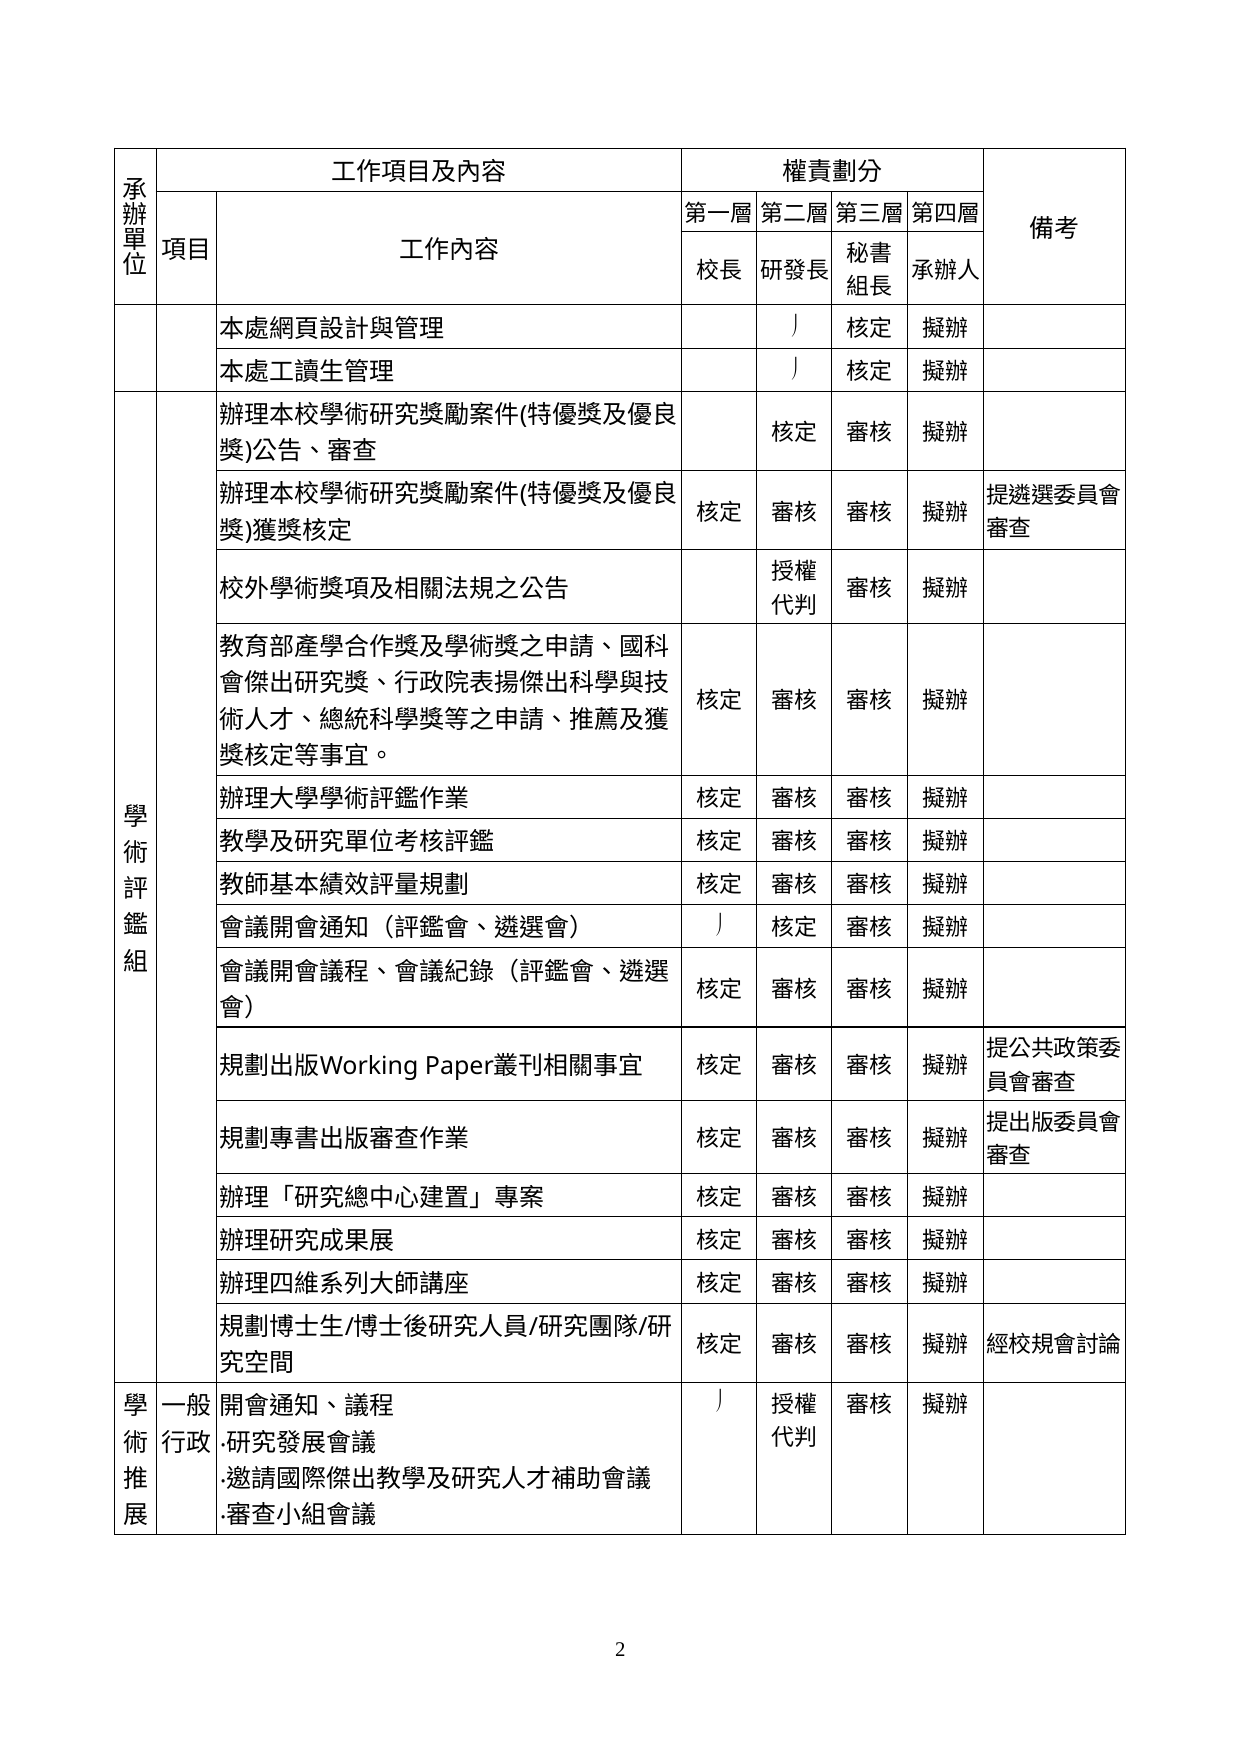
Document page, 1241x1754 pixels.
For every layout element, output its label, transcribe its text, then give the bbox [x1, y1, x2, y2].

table_cell 校長 [682, 232, 756, 304]
table_cell 擬辦 [908, 392, 983, 470]
table_header 備考 [984, 149, 1125, 304]
table_cell 審核 [832, 862, 907, 904]
table_cell 擬辦 [908, 550, 983, 623]
table_cell 審核 [832, 948, 907, 1026]
table_cell 本處工讀生管理 [217, 349, 681, 391]
table_cell 工作內容 [217, 192, 681, 304]
table_cell 會議開會議程、會議紀錄（評鑑會、遴選會） [217, 948, 681, 1026]
table_cell 提公共政策委員會審查 [984, 1028, 1125, 1100]
table_cell 擬辦 [908, 1217, 983, 1259]
table_cell 擬辦 [908, 1028, 983, 1100]
table_cell 審核 [832, 550, 907, 623]
table_cell 擬辦 [908, 1304, 983, 1382]
table_cell 核定 [832, 305, 907, 347]
table_cell 審核 [832, 1174, 907, 1216]
table_cell 核定 [682, 1304, 756, 1382]
table_cell 審核 [832, 1028, 907, 1100]
table_cell 開會通知、議程 ‧研究發展會議 ‧邀請國際傑出教學及研究人才補助會議 ‧審查小組會議 [217, 1383, 681, 1534]
table_cell 一般行政 [157, 1383, 216, 1534]
table_cell 核定 [682, 1101, 756, 1173]
table_cell 核定 [682, 1028, 756, 1100]
table_cell 秘書 組長 [832, 232, 907, 304]
table_cell 核定 [682, 819, 756, 861]
table_cell 審核 [757, 1028, 831, 1100]
table_cell  [757, 349, 831, 391]
table_cell [682, 305, 756, 347]
table_cell 擬辦 [908, 1174, 983, 1216]
table_cell 核定 [682, 471, 756, 549]
table_cell 擬辦 [908, 905, 983, 947]
table_cell 本處網頁設計與管理 [217, 305, 681, 347]
table_cell 審核 [832, 1383, 907, 1534]
table_cell 辦理本校學術研究獎勵案件(特優獎及優良獎)公告、審查 [217, 392, 681, 470]
table_cell  [682, 1383, 756, 1534]
table_cell [984, 862, 1125, 904]
table_cell 教育部產學合作獎及學術獎之申請、國科會傑出研究獎、行政院表揚傑出科學與技術人才、總統科學獎等之申請、推薦及獲獎核定等事宜。 [217, 624, 681, 774]
table_cell 審核 [757, 1260, 831, 1302]
table_cell 規劃博士生/博士後研究人員/研究團隊/研究空間 [217, 1304, 681, 1382]
table_cell [984, 1383, 1125, 1534]
table_cell [984, 905, 1125, 947]
table_cell 擬辦 [908, 1260, 983, 1302]
table_cell [984, 1217, 1125, 1259]
table_cell 提遴選委員會審查 [984, 471, 1125, 549]
table_cell 教學及研究單位考核評鑑 [217, 819, 681, 861]
table_cell 授權 代判 [757, 550, 831, 623]
table_cell 審核 [832, 471, 907, 549]
table_cell 審核 [757, 948, 831, 1026]
table_cell 規劃專書出版審查作業 [217, 1101, 681, 1173]
table_cell 項目 [157, 192, 216, 304]
table_cell 學術評鑑組 [115, 392, 156, 1382]
table_cell [984, 392, 1125, 470]
table_cell 擬辦 [908, 305, 983, 347]
table_cell 核定 [682, 1217, 756, 1259]
table_cell 審核 [832, 1260, 907, 1302]
table_cell 審核 [757, 1101, 831, 1173]
table_cell 核定 [682, 1260, 756, 1302]
table_cell 審核 [832, 624, 907, 774]
table_cell 審核 [832, 392, 907, 470]
table_cell [157, 392, 216, 1382]
table_cell 審核 [757, 819, 831, 861]
table_cell 審核 [757, 624, 831, 774]
table_cell [682, 349, 756, 391]
table_cell 擬辦 [908, 819, 983, 861]
table_cell [984, 550, 1125, 623]
table_cell 核定 [682, 624, 756, 774]
table_cell 教師基本績效評量規劃 [217, 862, 681, 904]
table_cell 核定 [682, 948, 756, 1026]
table_cell [984, 948, 1125, 1026]
table_cell 核定 [757, 905, 831, 947]
table_cell 審核 [757, 776, 831, 818]
table_cell [984, 819, 1125, 861]
table_header 工作項目及內容 [157, 149, 681, 191]
table_cell 審核 [832, 1304, 907, 1382]
table_cell 辦理研究成果展 [217, 1217, 681, 1259]
table_cell 辦理「研究總中心建置」專案 [217, 1174, 681, 1216]
table_cell 核定 [682, 1174, 756, 1216]
table_cell 審核 [832, 819, 907, 861]
table_cell 擬辦 [908, 471, 983, 549]
table_cell [984, 776, 1125, 818]
table_cell 審核 [757, 1304, 831, 1382]
table_cell 核定 [682, 776, 756, 818]
table_cell 擬辦 [908, 1383, 983, 1534]
table_cell 研發長 [757, 232, 831, 304]
table_cell 核定 [682, 862, 756, 904]
table_cell 第一層 [682, 192, 756, 231]
table_cell  [757, 305, 831, 347]
table_cell 第二層 [757, 192, 831, 231]
table_cell 規劃出版Working Paper叢刊相關事宜 [217, 1028, 681, 1100]
table_cell [157, 305, 216, 391]
table_cell 第三層 [832, 192, 907, 231]
table_cell 審核 [832, 776, 907, 818]
table_cell 審核 [832, 1101, 907, 1173]
table_cell 擬辦 [908, 349, 983, 391]
table_cell 審核 [757, 471, 831, 549]
table_cell [682, 392, 756, 470]
table_cell 辦理大學學術評鑑作業 [217, 776, 681, 818]
table_cell [984, 1260, 1125, 1302]
table_cell 經校規會討論 [984, 1304, 1125, 1382]
table_cell [984, 624, 1125, 774]
table_header 承辦單位 [115, 149, 156, 304]
table_cell 辦理四維系列大師講座 [217, 1260, 681, 1302]
table_cell 擬辦 [908, 862, 983, 904]
table_cell 擬辦 [908, 948, 983, 1026]
table_cell 審核 [757, 1174, 831, 1216]
table_header 權責劃分 [682, 149, 983, 191]
table_cell 授權 代判 [757, 1383, 831, 1534]
table_cell 核定 [757, 392, 831, 470]
table_cell [984, 305, 1125, 347]
table_cell 核定 [832, 349, 907, 391]
table_cell 審核 [757, 1217, 831, 1259]
table_cell 校外學術獎項及相關法規之公告 [217, 550, 681, 623]
table_cell 辦理本校學術研究獎勵案件(特優獎及優良獎)獲獎核定 [217, 471, 681, 549]
table_cell [682, 550, 756, 623]
table_cell 第四層 [908, 192, 983, 231]
table_cell 審核 [757, 862, 831, 904]
table_cell 審核 [832, 905, 907, 947]
table_cell 擬辦 [908, 1101, 983, 1173]
table_cell [115, 305, 156, 391]
table_cell [984, 349, 1125, 391]
table_cell 學 術 推展 [115, 1383, 156, 1534]
table_cell 擬辦 [908, 776, 983, 818]
table_cell 承辦人 [908, 232, 983, 304]
table_cell 會議開會通知（評鑑會、遴選會） [217, 905, 681, 947]
table_cell 擬辦 [908, 624, 983, 774]
table_cell  [682, 905, 756, 947]
table_cell 提出版委員會審查 [984, 1101, 1125, 1173]
table_cell 審核 [832, 1217, 907, 1259]
table_cell [984, 1174, 1125, 1216]
